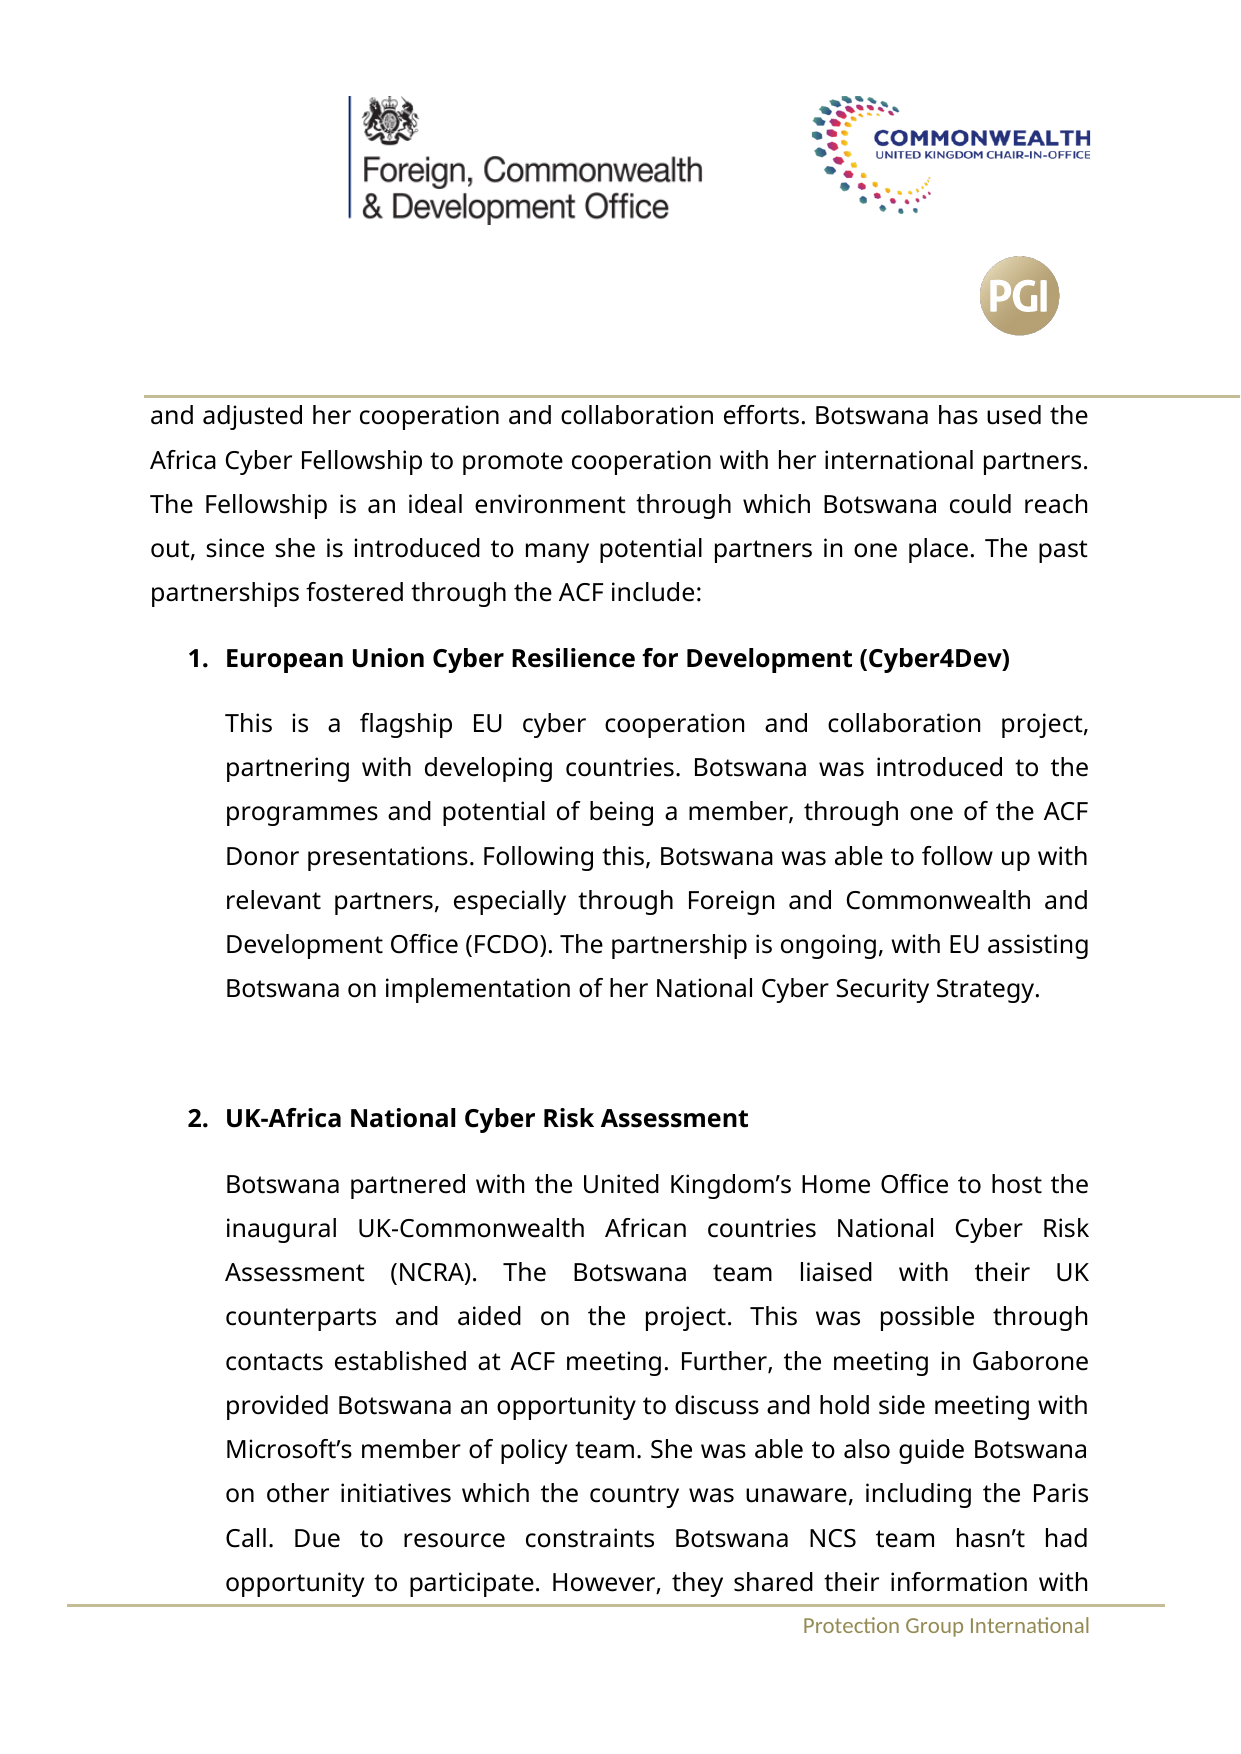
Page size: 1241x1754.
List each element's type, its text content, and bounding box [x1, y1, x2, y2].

text and adjusted her cooperation and collaboration efforts. Botswana has used the Africa Cyber Fellowship to promote cooperation with her international partners. The Fellowship is an ideal environment through which Botswana could reach out, since she is introduced to many potential partners in one place. The past partnerships fostered through the ACF include: [150, 398, 1090, 609]
list This is a flagship EU cyber cooperation and collaboration project, partnering with developing countries. Botswana was introduced to the programmes and potential of being a member, through one of the ACF Donor presentations. Following this, Botswana was able to follow up with relevant partners, especially through Foreign and Commonwealth and Development Office (FCDO). The partnership is ongoing, with EU assisting Botswana on implementation of her National Cyber Security Strategy. [225, 705, 1090, 1005]
list Botswana partnered with the United Kingdom’s Home Office to host the inaugural UK-Commonwealth African countries National Cyber Risk Assessment (NCRA). The Botswana team liaised with their UK counterparts and aided on the project. This was possible through contacts established at ACF meeting. Further, the meeting in Gaborone provided Botswana an opportunity to discuss and hold side meeting with Microsoft’s member of policy team. She was able to also guide Botswana on other initiatives which the country was unaware, including the Paris Call. Due to resource constraints Botswana NCS team hasn’t had opportunity to participate. However, they shared their information with [225, 1166, 1090, 1599]
list European Union Cyber Resilience for Development (Cyber4Dev) [187, 640, 1090, 674]
list UK-Africa National Cyber Risk Assessment [187, 1101, 1090, 1135]
